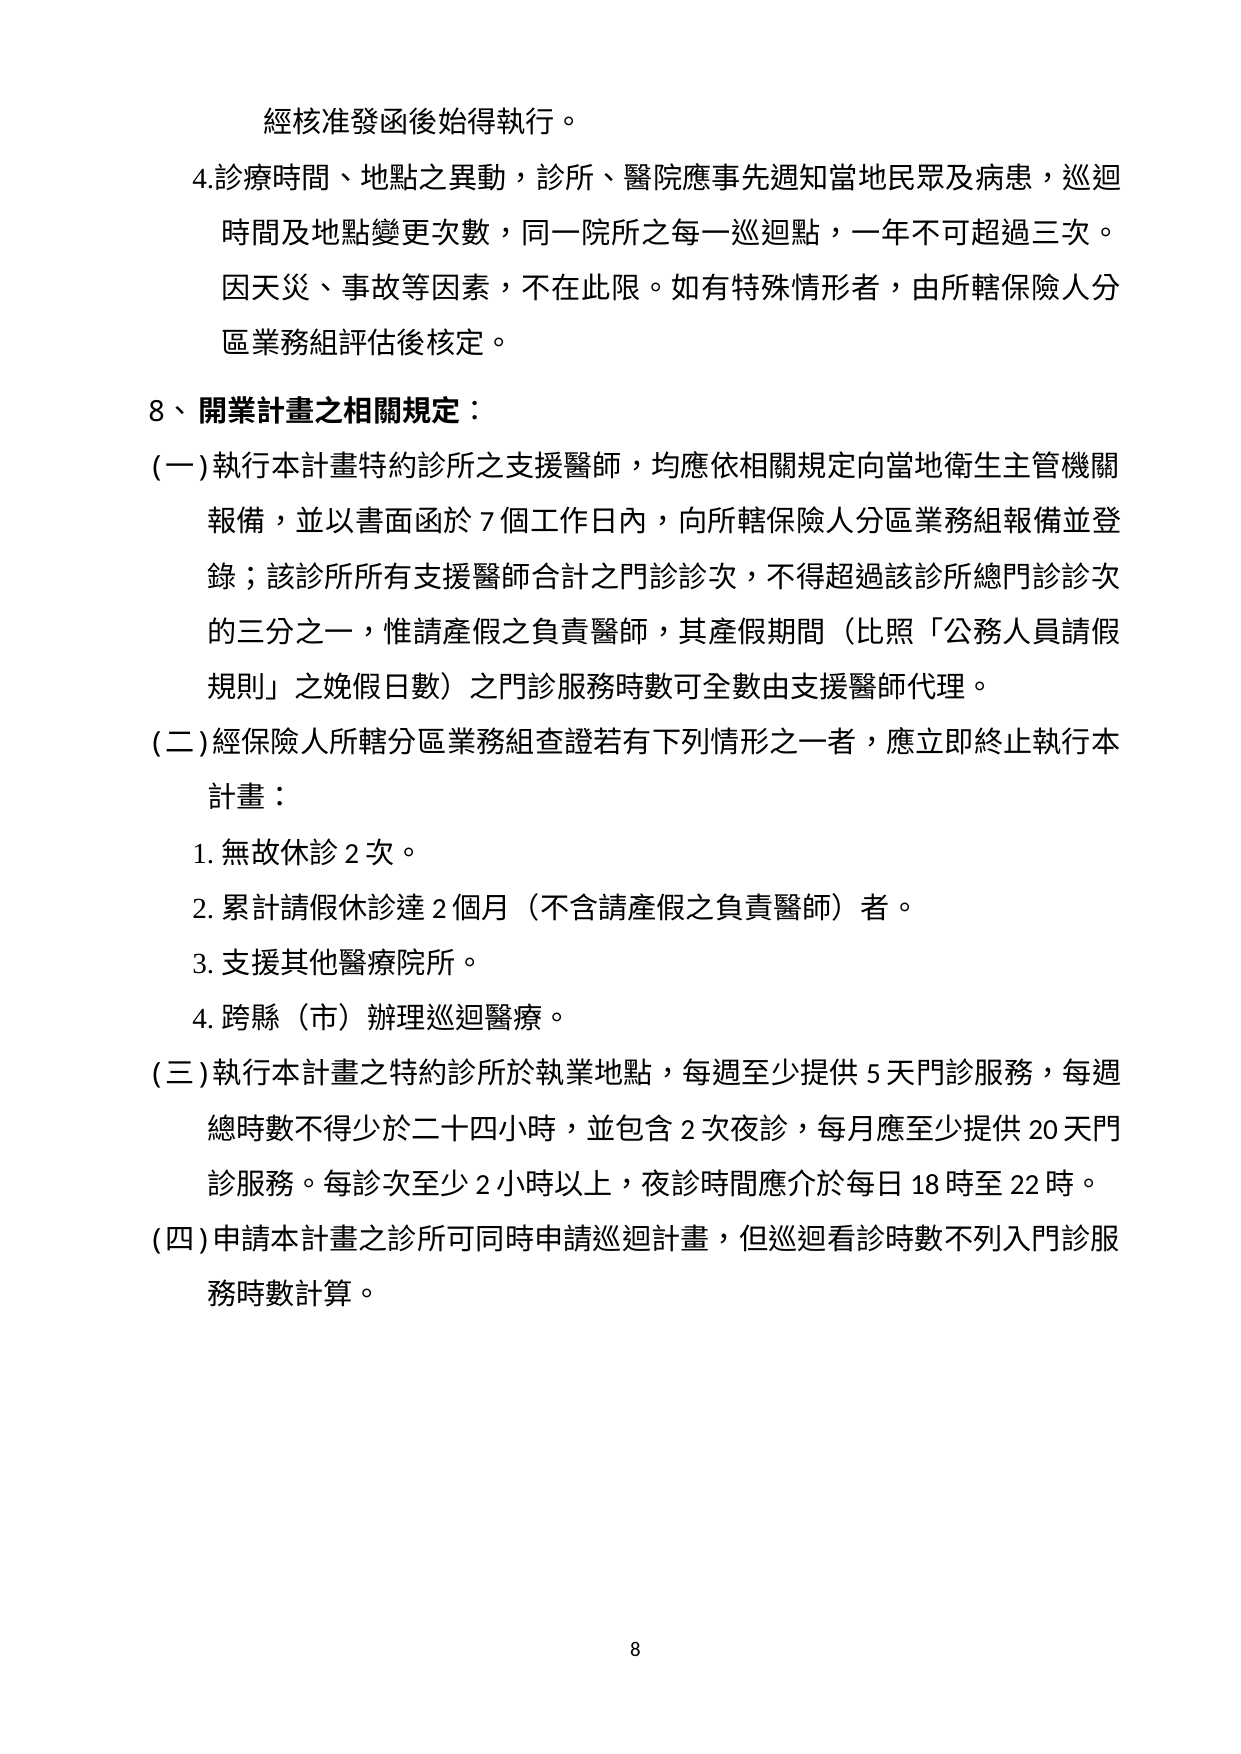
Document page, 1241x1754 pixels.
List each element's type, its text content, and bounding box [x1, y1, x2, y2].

text (二)經保險人所轄分區業務組查證若有下列情形之一者，應立即終止執行本計畫： [148, 708, 1122, 819]
list 依照本方案第七項之（二）、申請流程之規定，向所轄保險人分區業務組提出申請。保險人分區業務組於收文日起10個工作日內審查，經核准發函後始得執行。 [222, 89, 1122, 144]
text 4.診療時間、地點之異動，診所、醫院應事先週知當地民眾及病患，巡迴時間及地點變更次數，同一院所之每一巡迴點，一年不可超過三次。因天災、事故等因素，不在此限。如有特殊情形者，由所轄保險人分區業務組評估後核定。 [192, 144, 1122, 365]
text (三)執行本計畫之特約診所於執業地點，每週至少提供5天門診服務，每週總時數不得少於二十四小時，並包含2次夜診，每月應至少提供20天門診服務。每診次至少2小時以上，夜診時間應介於每日18時至22時。 [148, 1040, 1122, 1205]
list 累計請假休診達2個月（不含請產假之負責醫師）者。 [192, 874, 1122, 929]
text (四)申請本計畫之診所可同時申請巡迴計畫，但巡迴看診時數不列入門診服務時數計算。 [148, 1205, 1122, 1316]
list 無故休診2次。 [192, 819, 1122, 874]
list 跨縣（市）辦理巡迴醫療。 [192, 984, 1122, 1040]
list 開業計畫之相關規定： [148, 377, 1122, 432]
list 支援其他醫療院所。 [192, 929, 1122, 984]
text (一)執行本計畫特約診所之支援醫師，均應依相關規定向當地衛生主管機關報備，並以書面函於7個工作日內，向所轄保險人分區業務組報備並登錄；該診所所有支援醫師合計之門診診次，不得超過該診所總門診診次的三分之一，惟請產假之負責醫師，其產假期間（比照「公務人員請假規則」之娩假日數）之門診服務時數可全數由支援醫師代理。 [148, 432, 1122, 708]
